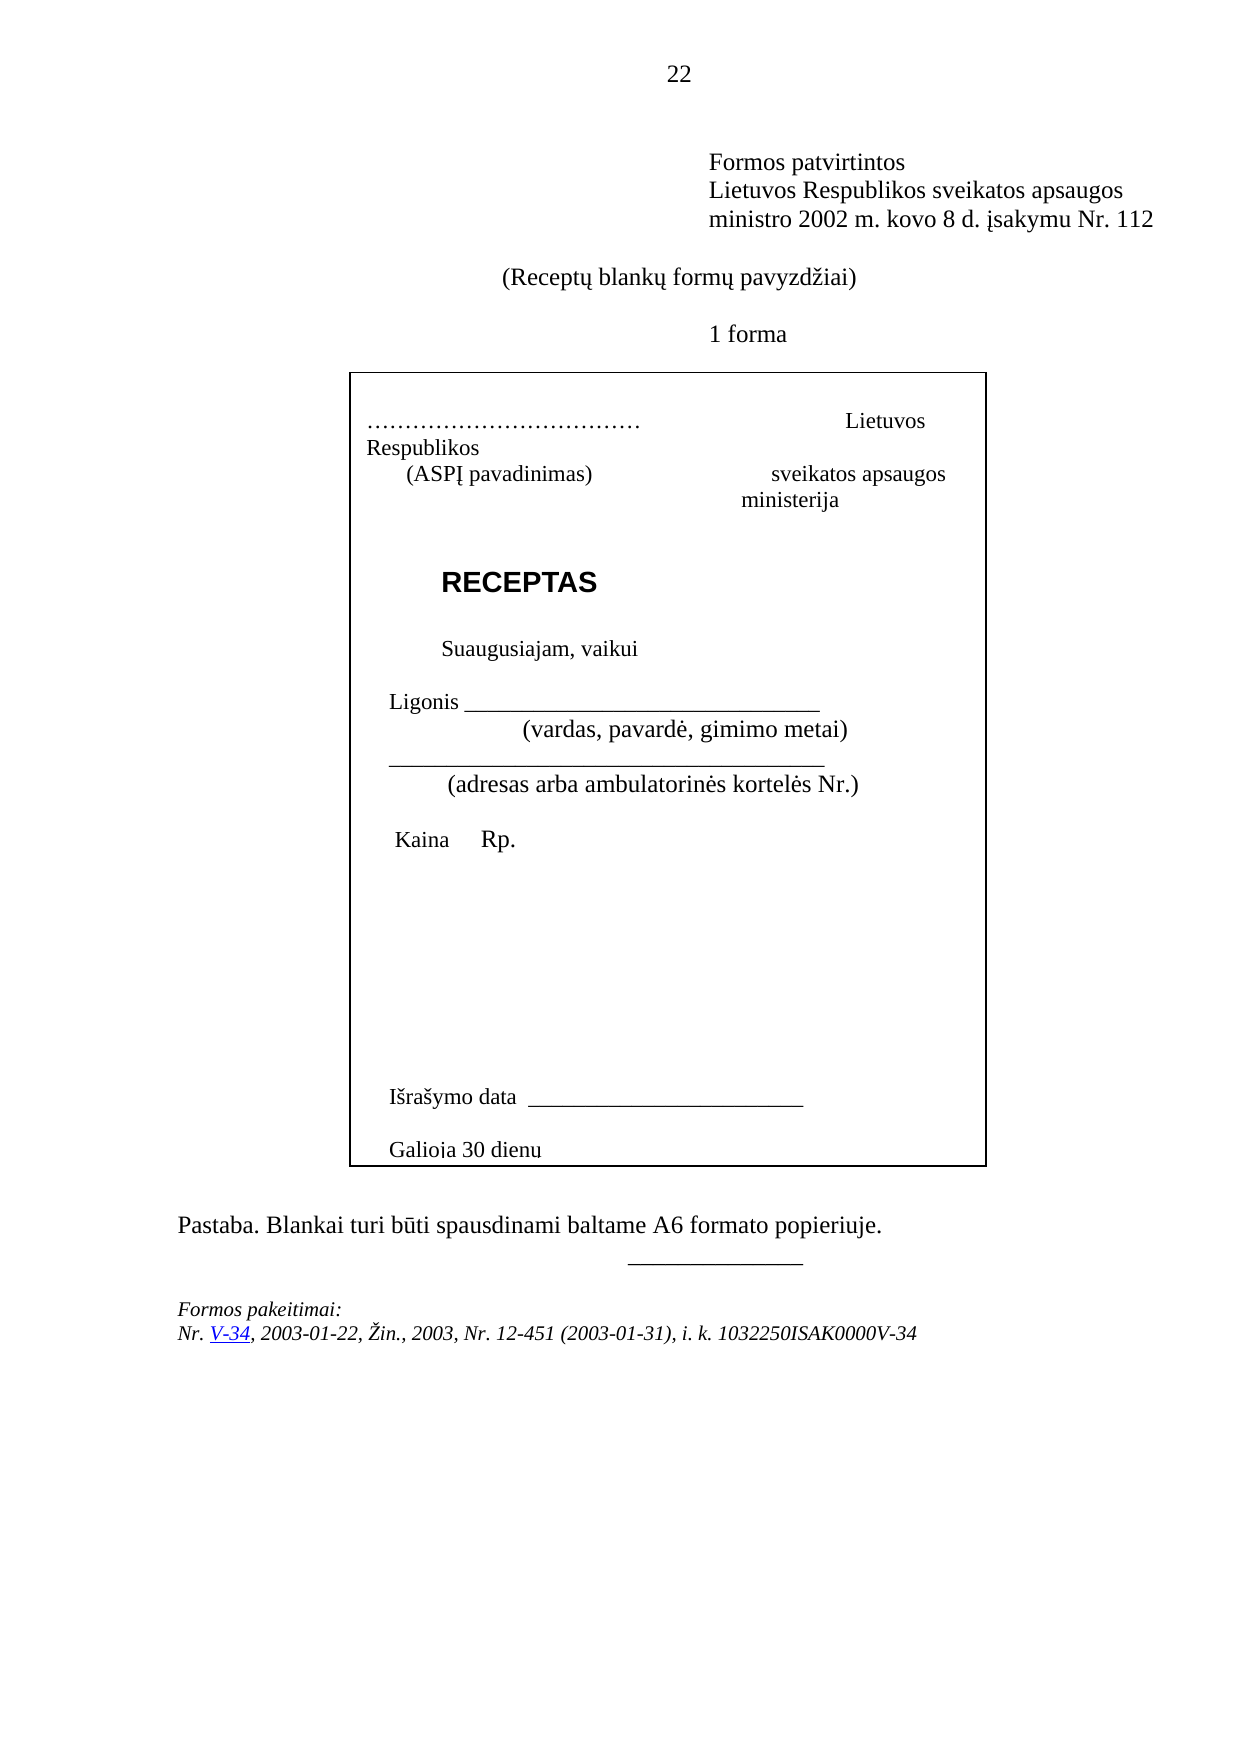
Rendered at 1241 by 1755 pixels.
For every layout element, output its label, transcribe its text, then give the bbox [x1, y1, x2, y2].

text Suaugusiajam, vaikui [366, 635, 970, 661]
text Lietuvos Respublikos sveikatos apsaugos [177, 176, 1181, 204]
text Išrašymo data ________________________ [366, 1083, 970, 1109]
text ______________________________________ [366, 743, 970, 769]
text Galioja 30 dienų [366, 1136, 970, 1158]
text (ASPĮ pavadinimas) sveikatos apsaugos [366, 460, 970, 486]
text RECEPTAS [366, 566, 970, 599]
text Pastaba. Blankai turi būti spausdinami baltame A6 formato popieriuje. [177, 1211, 1181, 1239]
text ministerija [666, 486, 970, 513]
text (adresas arba ambulatorinės kortelės Nr.) [366, 769, 970, 798]
text Formos patvirtintos [177, 147, 1181, 176]
text Formos pakeitimai: [177, 1297, 1181, 1321]
text (vardas, pavardė, gimimo metai) [366, 714, 970, 743]
text Kaina Rp. [366, 824, 970, 853]
text ministro 2002 m. kovo 8 d. įsakymu Nr. 112 [177, 204, 1181, 233]
text 1 forma [177, 319, 1181, 348]
text (Receptų blankų formų pavyzdžiai) [177, 262, 1181, 291]
text ______________ [177, 1239, 1240, 1268]
text Nr. V-34, 2003-01-22, Žin., 2003, Nr. 12-451 (2003-01-31), i. k. 1032250ISAK0000V-34 [177, 1321, 1181, 1345]
text ……………………………… Lietuvos Respublikos [366, 407, 970, 460]
text Ligonis _______________________________ [366, 688, 970, 714]
